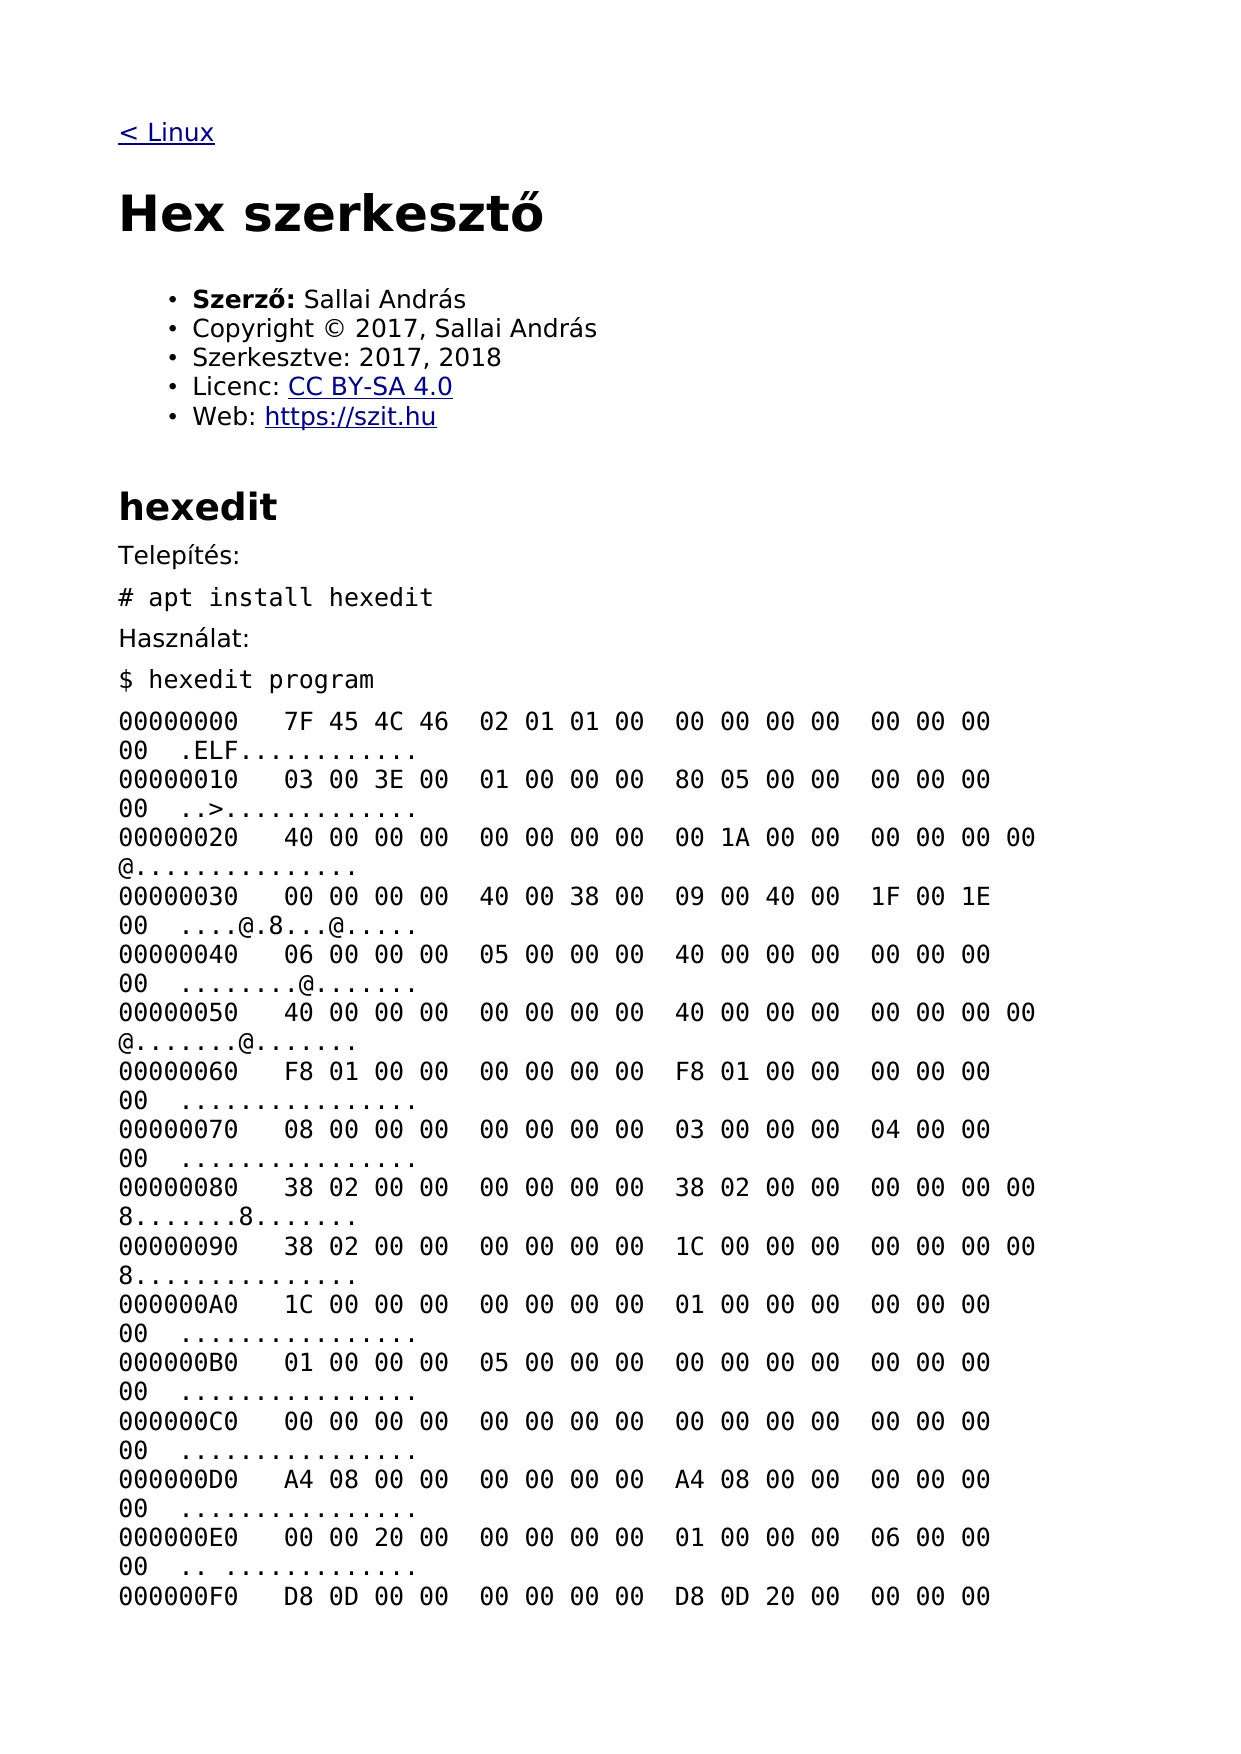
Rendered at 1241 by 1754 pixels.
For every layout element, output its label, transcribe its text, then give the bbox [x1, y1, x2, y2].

text # apt install hexedit [118, 583, 1122, 612]
text < Linux [118, 118, 1122, 147]
text $ hexedit program [118, 666, 1122, 695]
list Copyright © 2017, Sallai András [177, 314, 1122, 343]
list Web: https://szit.hu [177, 402, 1122, 431]
list Szerző: Sallai András [177, 285, 1122, 314]
list Szerkesztve: 2017, 2018 [177, 343, 1122, 372]
list Licenc: CC BY-SA 4.0 [177, 372, 1122, 402]
subtitle Hex szerkesztő [118, 185, 1122, 243]
text 00000000 7F 45 4C 46 02 01 01 00 00 00 00 00 00 00 00 00 .ELF............ 00000010 03 00 3E 00 01 00 00 00 80 05 00 00 00 00 00 00 ..>............. 00000020 40 00 00 00 00 00 00 00 00 1A 00 00 00 00 00 00 @............... 00000030 00 00 00 00 40 00 38 00 09 00 40 00 1F 00 1E 00 ....@.8...@..... 00000040 06 00 00 00 05 00 00 00 40 00 00 00 00 00 00 00 ........@....... 00000050 40 00 00 00 00 00 00 00 40 00 00 00 00 00 00 00 @.......@....... 00000060 F8 01 00 00 00 00 00 00 F8 01 00 00 00 00 00 00 ................ 00000070 08 00 00 00 00 00 00 00 03 00 00 00 04 00 00 00 ................ 00000080 38 02 00 00 00 00 00 00 38 02 00 00 00 00 00 00 8.......8....... 00000090 38 02 00 00 00 00 00 00 1C 00 00 00 00 00 00 00 8............... 000000A0 1C 00 00 00 00 00 00 00 01 00 00 00 00 00 00 00 ................ 000000B0 01 00 00 00 05 00 00 00 00 00 00 00 00 00 00 00 ................ 000000C0 00 00 00 00 00 00 00 00 00 00 00 00 00 00 00 00 ................ 000000D0 A4 08 00 00 00 00 00 00 A4 08 00 00 00 00 00 00 ................ 000000E0 00 00 20 00 00 00 00 00 01 00 00 00 06 00 00 00 .. ............. 000000F0 D8 0D 00 00 00 00 00 00 D8 0D 20 00 00 00 00 [118, 707, 1122, 1611]
text Telepítés: [118, 541, 1122, 571]
subtitle hexedit [118, 485, 1122, 529]
text Használat: [118, 624, 1122, 653]
